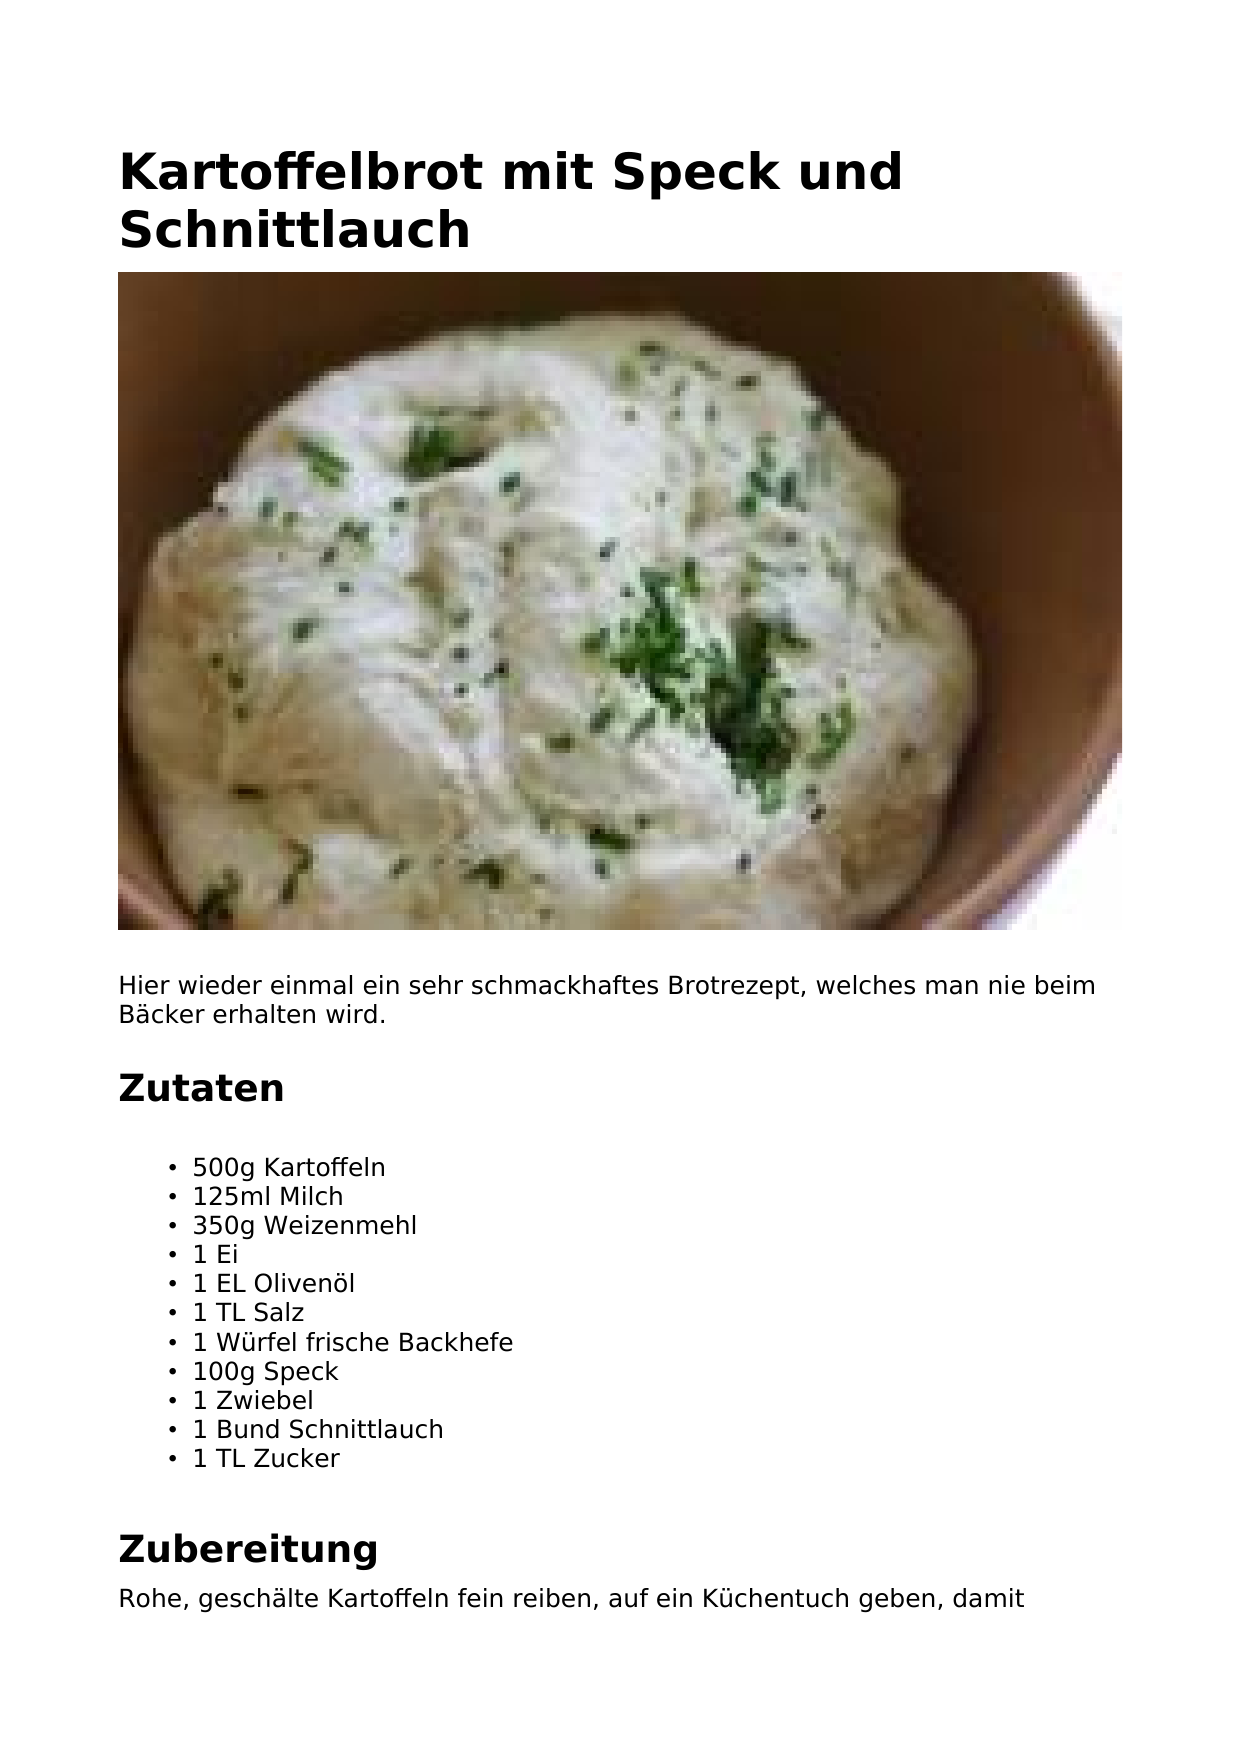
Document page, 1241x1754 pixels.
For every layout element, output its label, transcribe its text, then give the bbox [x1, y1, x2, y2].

list 1 Würfel frische Backhefe [177, 1328, 1122, 1357]
list 125ml Milch [177, 1182, 1122, 1211]
list 1 EL Olivenöl [177, 1269, 1122, 1298]
list 1 TL Salz [177, 1298, 1122, 1328]
list 500g Kartoffeln [177, 1153, 1122, 1182]
subtitle Zutaten [118, 1067, 1122, 1111]
picture [118, 272, 1123, 930]
text Rohe, geschälte Kartoffeln fein reiben, auf ein Küchentuch geben, damit [118, 1584, 1122, 1613]
list 1 TL Zucker [177, 1444, 1122, 1473]
list 350g Weizenmehl [177, 1211, 1122, 1240]
list 1 Zwiebel [177, 1386, 1122, 1415]
subtitle Kartoffelbrot mit Speck und Schnittlauch [118, 143, 1122, 259]
list 1 Bund Schnittlauch [177, 1415, 1122, 1444]
list 1 Ei [177, 1240, 1122, 1269]
subtitle Zubereitung [118, 1528, 1122, 1572]
list 100g Speck [177, 1357, 1122, 1386]
text Hier wieder einmal ein sehr schmackhaftes Brotrezept, welches man nie beim Bäcker erhalten wird. [118, 971, 1122, 1029]
